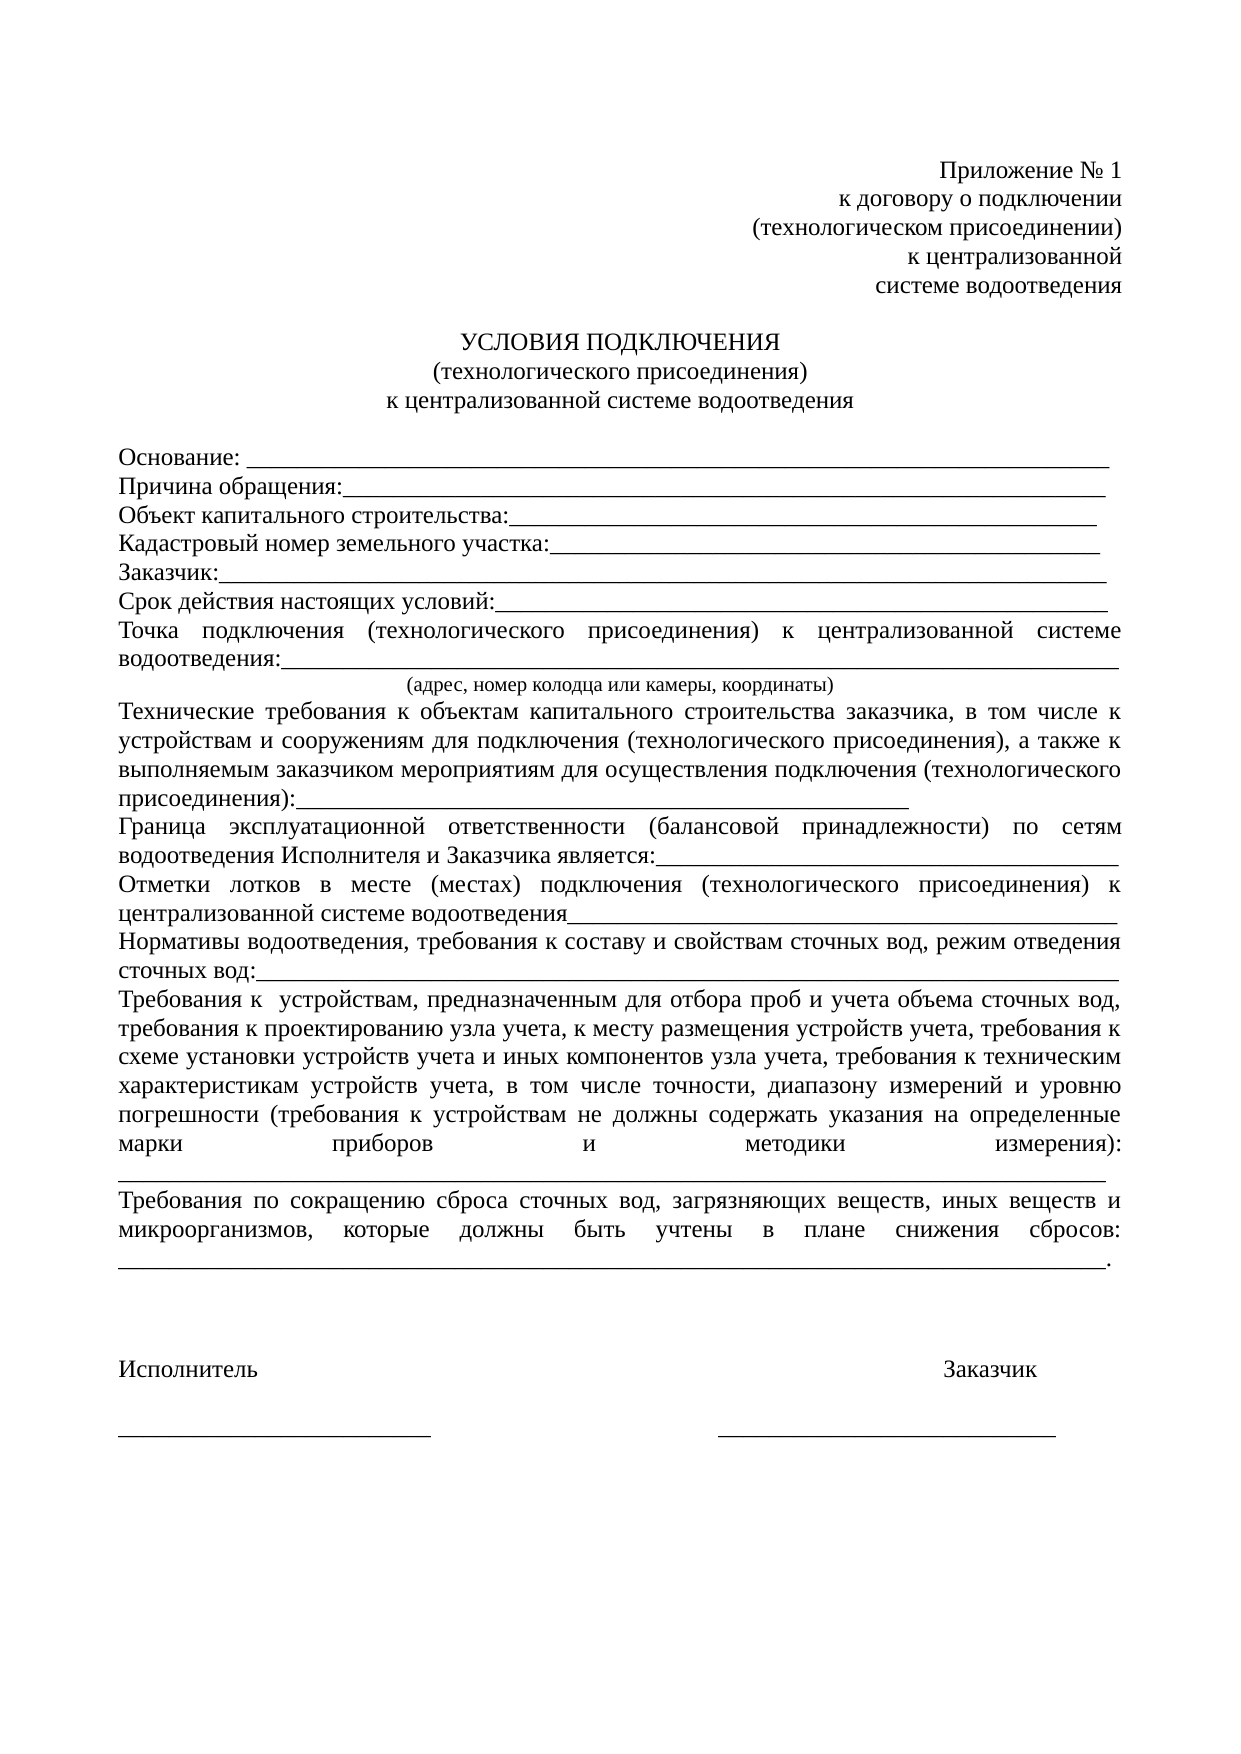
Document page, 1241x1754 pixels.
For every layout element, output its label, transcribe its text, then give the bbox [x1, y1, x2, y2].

subtitle Приложение № 1 [118, 155, 1122, 183]
text к централизованной системе водоотведения [118, 385, 1122, 413]
text (технологического присоединения) [118, 356, 1122, 385]
text Требования к устройствам, предназначенным для отбора проб и учета объема сточных вод, требования к проектированию узла учета, к месту размещения устройств учета, требования к схеме установки устройств учета и иных компонентов узла учета, требования к техническим характеристикам устройств учета, в том числе точности, диапазону измерений и уровню погрешности (требования к устройствам не должны содержать указания на определенные марки приборов и методики измерения): _______________________________________________________________________________ [118, 984, 1122, 1185]
text Основание: _____________________________________________________________________ [118, 442, 1122, 471]
text Причина обращения:_____________________________________________________________ [118, 471, 1122, 500]
text Объект капитального строительства:_______________________________________________ [118, 500, 1122, 528]
text Отметки лотков в месте (местах) подключения (технологического присоединения) к централизованной системе водоотведения____________________________________________ [118, 869, 1122, 926]
text к договору о подключении [118, 183, 1122, 212]
text системе водоотведения [118, 270, 1122, 298]
text _________________________ ___________________________ [118, 1411, 1122, 1440]
text Требования по сокращению сброса сточных вод, загрязняющих веществ, иных веществ и микроорганизмов, которые должны быть учтены в плане снижения сбросов: _______________________________________________________________________________. [118, 1185, 1122, 1271]
text Срок действия настоящих условий:_________________________________________________ [118, 586, 1122, 615]
text (адрес, номер колодца или камеры, координаты) [118, 672, 1122, 696]
text (технологическом присоединении) [118, 212, 1122, 241]
text Кадастровый номер земельного участка:____________________________________________ [118, 528, 1122, 557]
text Исполнитель Заказчик [118, 1354, 1122, 1383]
text Нормативы водоотведения, требования к составу и свойствам сточных вод, режим отведения сточных вод:_____________________________________________________________________ [118, 926, 1122, 984]
text Заказчик:_______________________________________________________________________ [118, 557, 1122, 586]
text к централизованной [118, 241, 1122, 270]
text Точка подключения (технологического присоединения) к централизованной системе водоотведения:___________________________________________________________________ [118, 615, 1122, 672]
text УСЛОВИЯ ПОДКЛЮЧЕНИЯ [118, 327, 1122, 356]
text Технические требования к объектам капитального строительства заказчика, в том числе к устройствам и сооружениям для подключения (технологического присоединения), а также к выполняемым заказчиком мероприятиям для осуществления подключения (технологического присоединения):_________________________________________________ [118, 696, 1122, 811]
text Граница эксплуатационной ответственности (балансовой принадлежности) по сетям водоотведения Исполнителя и Заказчика является:_____________________________________ [118, 811, 1122, 869]
